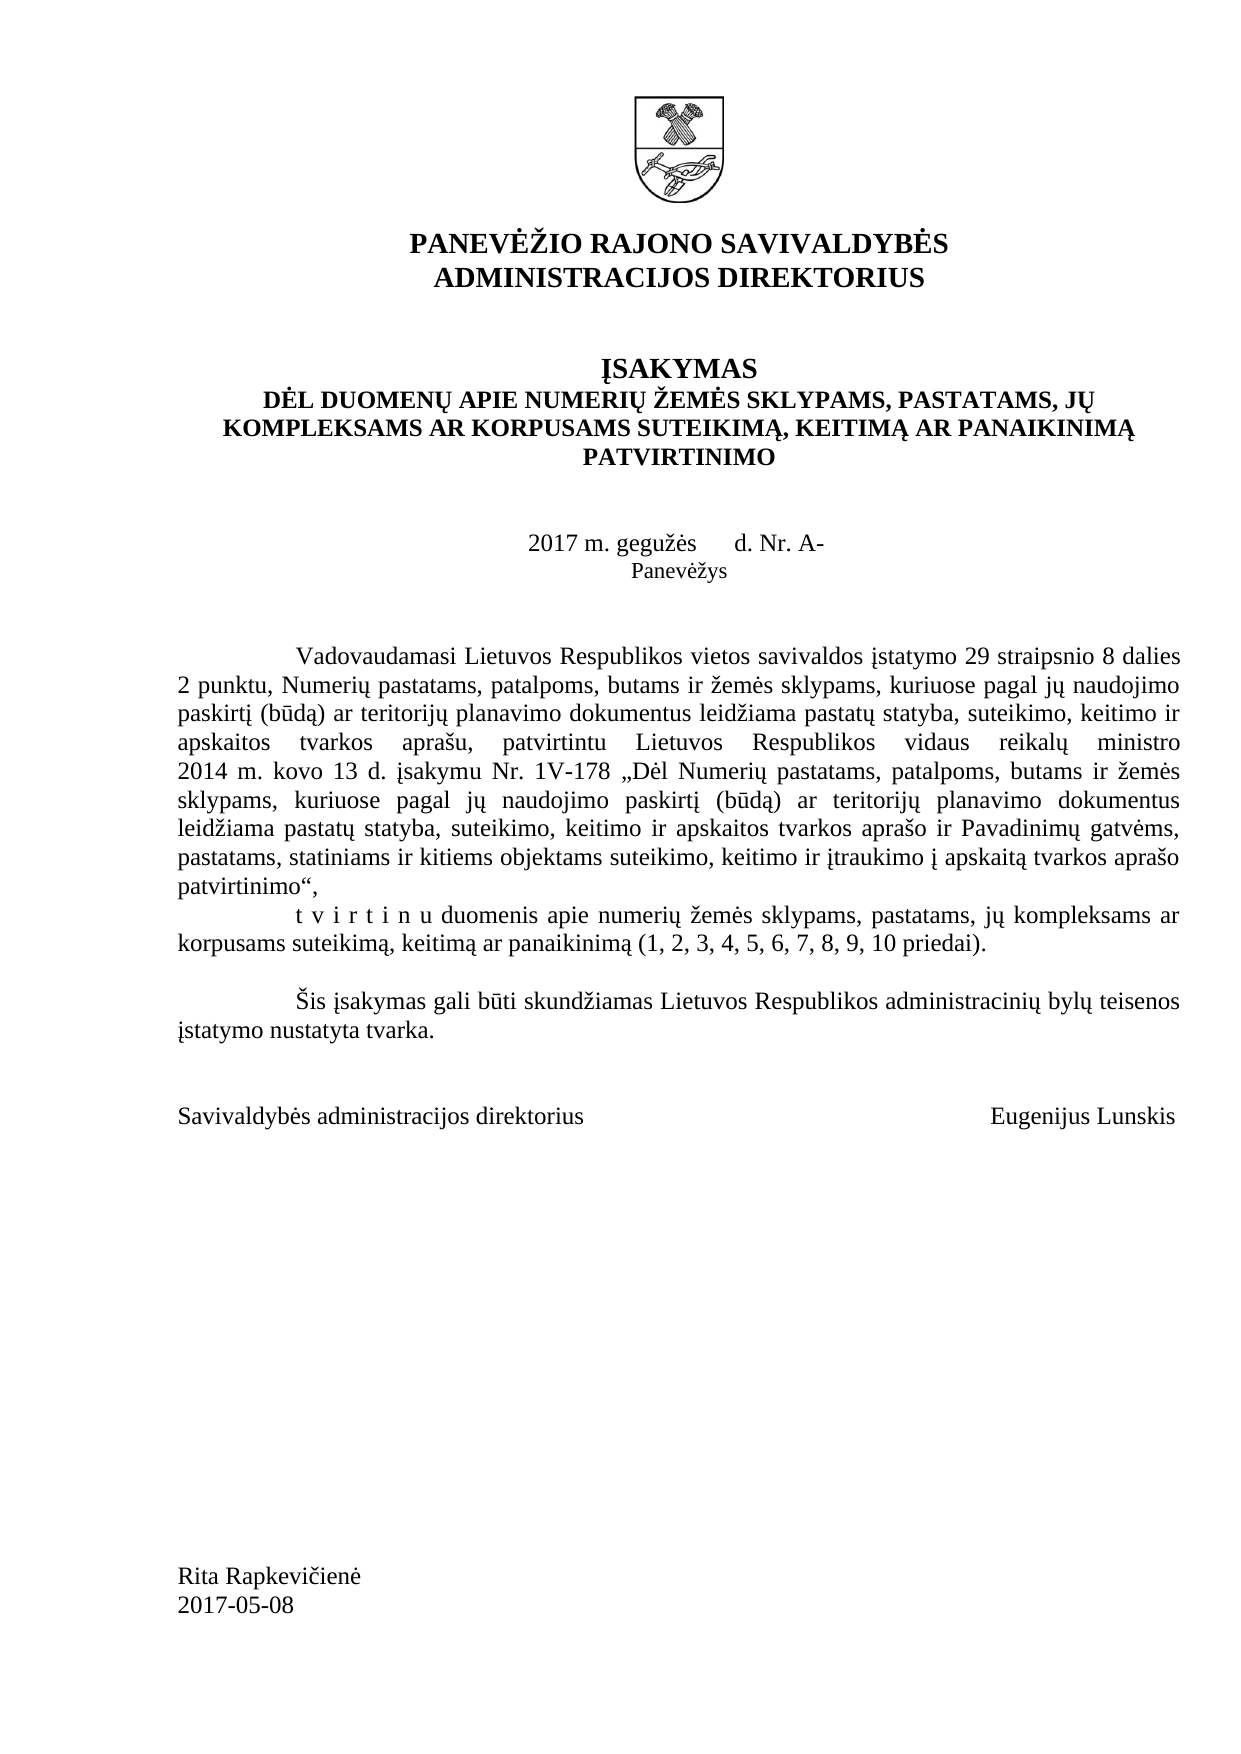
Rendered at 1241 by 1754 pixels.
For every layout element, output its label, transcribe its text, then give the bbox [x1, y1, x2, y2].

text Šis įsakymas gali būti skundžiamas Lietuvos Respublikos administracinių bylų teisenos įstatymo nustatyta tvarka. [177, 986, 1181, 1043]
text Savivaldybės administracijos direktorius Eugenijus Lunskis [177, 1101, 1181, 1130]
text 2017-05-08 [177, 1590, 1181, 1618]
text t v i r t i n u duomenis apie numerių žemės sklypams, pastatams, jų kompleksams ar korpusams suteikimą, keitimą ar panaikinimą (1, 2, 3, 4, 5, 6, 7, 8, 9, 10 priedai). [177, 900, 1181, 957]
text DĖL DUOMENŲ APIE NUMERIŲ ŽEMĖS SKLYPAMS, PASTATAMS, JŲ KOMPLEKSAMS AR KORPUSAMS SUTEIKIMĄ, KEITIMĄ AR PANAIKINIMĄ PATVIRTINIMO [177, 385, 1181, 471]
text Panevėžys [177, 557, 1181, 583]
text Vadovaudamasi Lietuvos Respublikos vietos savivaldos įstatymo 29 straipsnio 8 dalies 2 punktu, Numerių pastatams, patalpoms, butams ir žemės sklypams, kuriuose pagal jų naudojimo paskirtį (būdą) ar teritorijų planavimo dokumentus leidžiama pastatų statyba, suteikimo, keitimo ir apskaitos tvarkos aprašu, patvirtintu Lietuvos Respublikos vidaus reikalų ministro 2014 m. kovo 13 d. įsakymu Nr. 1V-178 „Dėl Numerių pastatams, patalpoms, butams ir žemės sklypams, kuriuose pagal jų naudojimo paskirtį (būdą) ar teritorijų planavimo dokumentus leidžiama pastatų statyba, suteikimo, keitimo ir apskaitos tvarkos aprašo ir Pavadinimų gatvėms, pastatams, statiniams ir kitiems objektams suteikimo, keitimo ir įtraukimo į apskaitą tvarkos aprašo patvirtinimo“, [177, 641, 1181, 900]
text Rita Rapkevičienė [177, 1561, 1181, 1590]
text 2017 m. gegužės d. Nr. A- [177, 528, 1181, 557]
